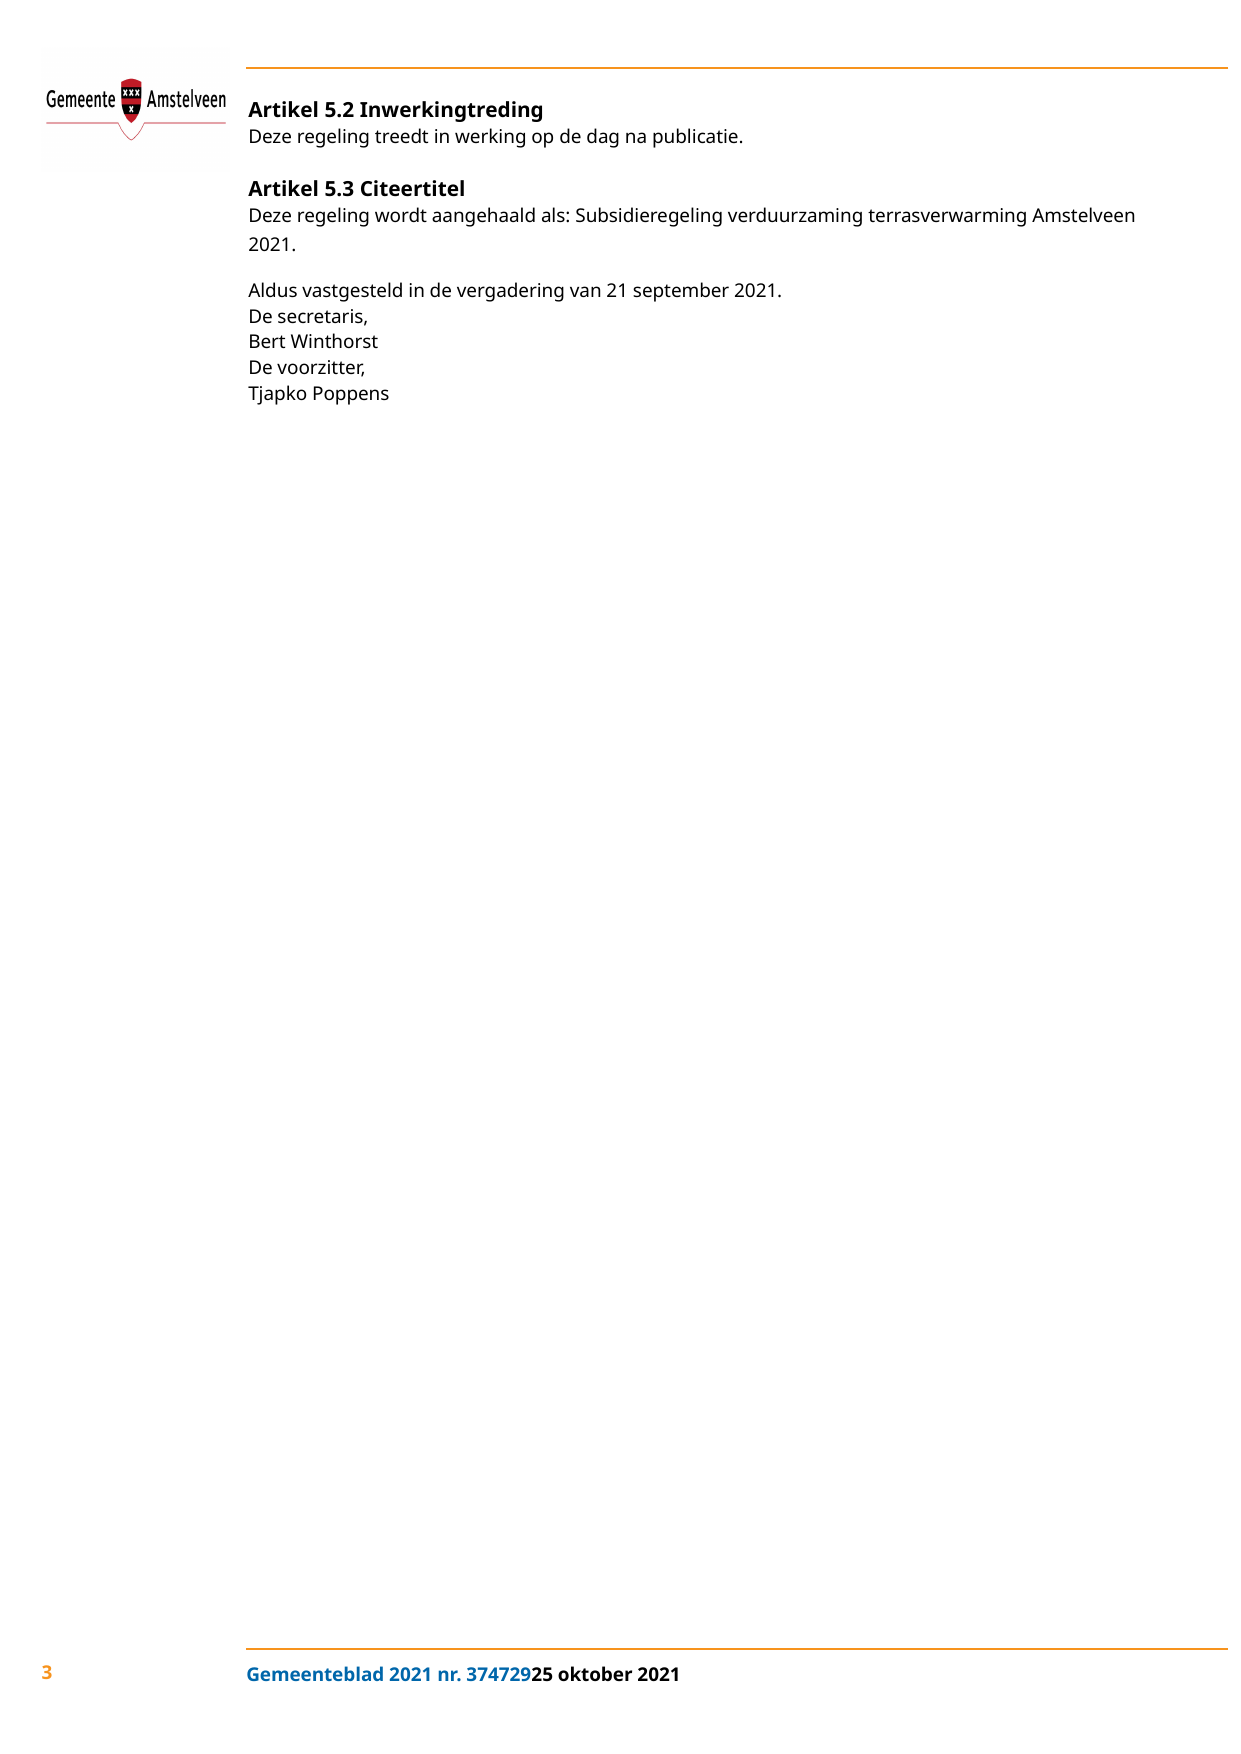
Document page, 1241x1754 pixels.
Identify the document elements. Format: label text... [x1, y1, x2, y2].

text De voorzitter, [248, 354, 1152, 380]
text Artikel 5.3 Citeertitel [248, 174, 1152, 202]
text De secretaris, [248, 303, 1152, 329]
text Artikel 5.2 Inwerkingtreding [248, 95, 1152, 123]
picture [41, 47, 231, 172]
text Aldus vastgesteld in de vergadering van 21 september 2021. [248, 277, 1152, 303]
text Tjapko Poppens [248, 380, 1152, 406]
text Bert Winthorst [248, 329, 1152, 354]
text Deze regeling treedt in werking op de dag na publicatie. [248, 123, 1152, 149]
text Deze regeling wordt aangehaald als: Subsidieregeling verduurzaming terrasverwarming Amstelveen 2021. [248, 202, 1152, 257]
